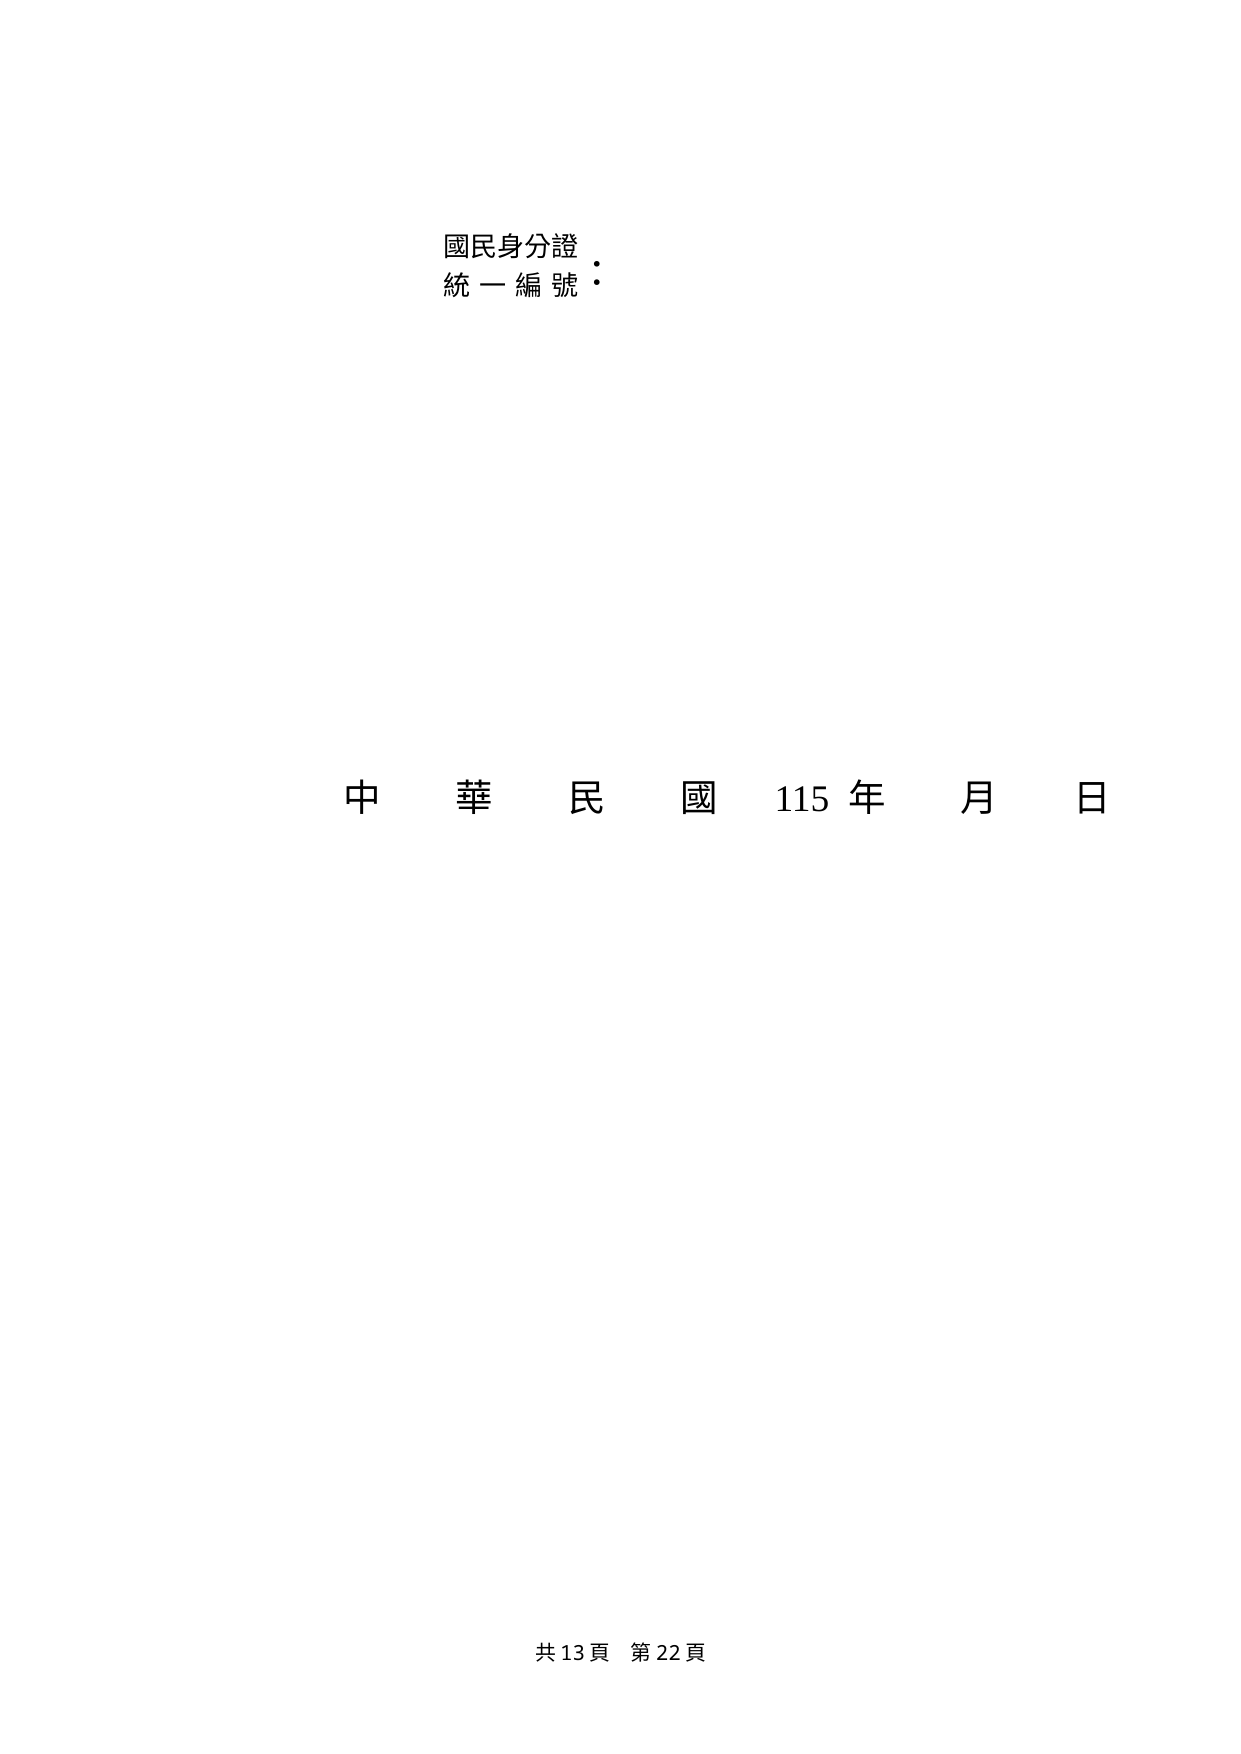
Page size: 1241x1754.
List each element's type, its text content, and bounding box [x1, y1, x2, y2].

text 中 華 民 國 115 年 月 日 [118, 754, 1122, 816]
text 國民身分證統一編號： [118, 191, 1122, 316]
